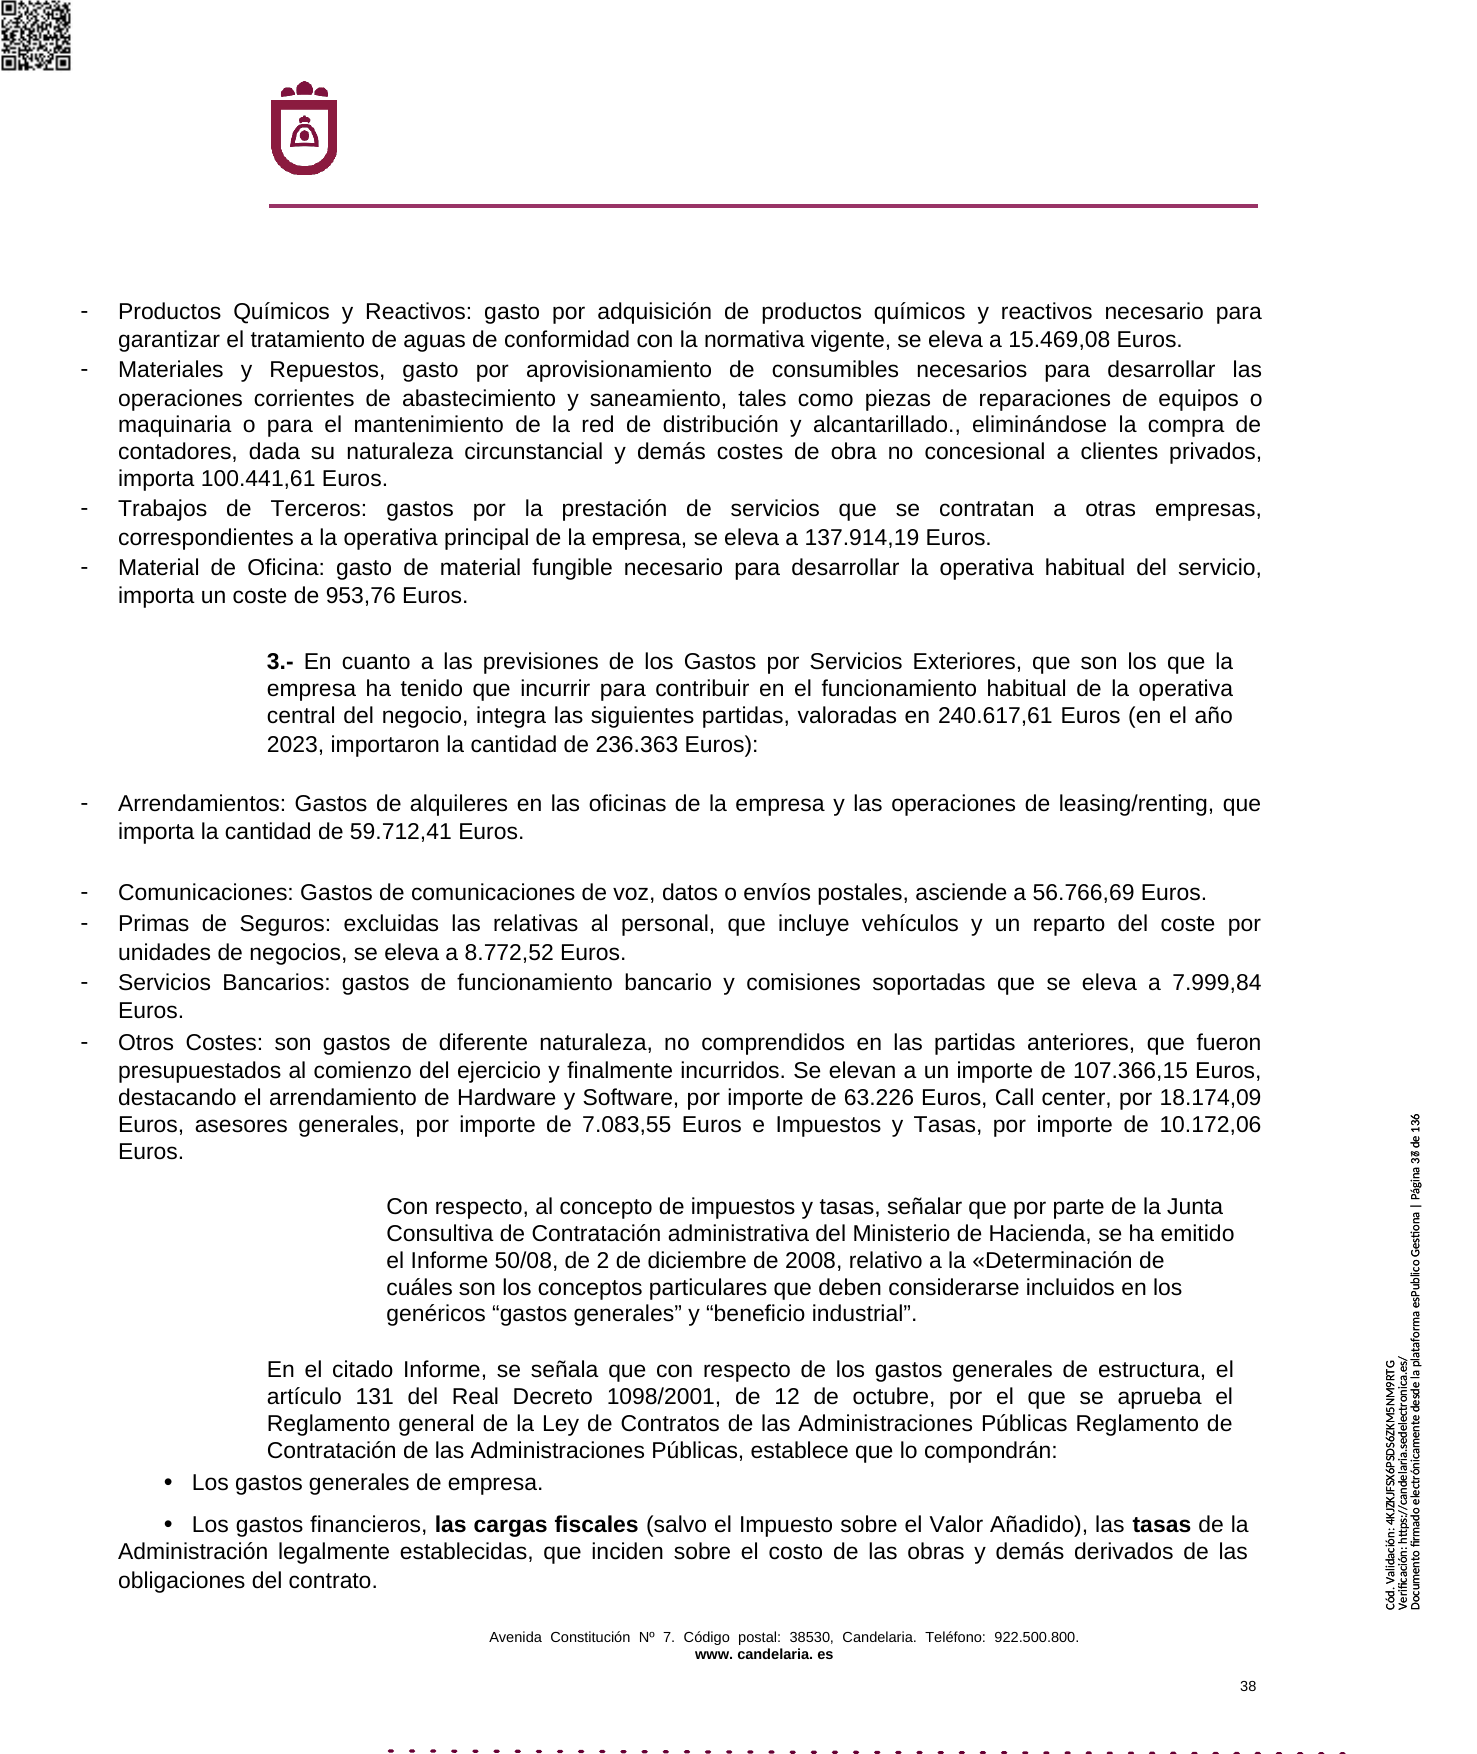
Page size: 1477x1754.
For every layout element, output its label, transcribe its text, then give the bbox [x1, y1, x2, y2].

text 3.- En cuanto a las previsiones de los Gastos por Servicios Exteriores, que son los que la empresa ha tenido que incurrir para contribuir en el funcionamiento habitual de la operativa central del negocio, integra las siguientes partidas, valoradas en 240.617,61 Euros (en el año 2023, importaron la cantidad de 236.363 Euros): [267, 648, 1234, 757]
list Arrendamientos: Gastos de alquileres en las oficinas de la empresa y las operaciones de leasing/renting, que importa la cantidad de 59.712,41 Euros. [80, 787, 1263, 844]
list Trabajos de Terceros: gastos por la prestación de servicios que se contratan a otras empresas, correspondientes a la operativa principal de la empresa, se eleva a 137.914,19 Euros. [80, 492, 1263, 550]
list Servicios Bancarios: gastos de funcionamiento bancario y comisiones soportadas que se eleva a 7.999,84 Euros. [80, 966, 1263, 1023]
list Productos Químicos y Reactivos: gasto por adquisición de productos químicos y reactivos necesario para garantizar el tratamiento de aguas de conformidad con la normativa vigente, se eleva a 15.469,08 Euros. [80, 295, 1263, 353]
list Los gastos financieros, las cargas fiscales (salvo el Impuesto sobre el Valor Añadido), las tasas de la Administración legalmente establecidas, que inciden sobre el costo de las obras y demás derivados de las obligaciones del contrato. [118, 1509, 1249, 1594]
list Material de Oficina: gasto de material fungible necesario para desarrollar la operativa habitual del servicio, importa un coste de 953,76 Euros. [80, 551, 1263, 608]
list Primas de Seguros: excluidas las relativas al personal, que incluye vehículos y un reparto del coste por unidades de negocios, se eleva a 8.772,52 Euros. [80, 907, 1263, 965]
list Comunicaciones: Gastos de comunicaciones de voz, datos o envíos postales, asciende a 56.766,69 Euros. [80, 876, 1263, 907]
list Materiales y Repuestos, gasto por aprovisionamiento de consumibles necesarios para desarrollar las operaciones corrientes de abastecimiento y saneamiento, tales como piezas de reparaciones de equipos o maquinaria o para el mantenimiento de la red de distribución y alcantarillado., eliminándose la compra de contadores, dada su naturaleza circunstancial y demás costes de obra no concesional a clientes privados, importa 100.441,61 Euros. [80, 353, 1263, 492]
list Los gastos generales de empresa. [118, 1467, 1249, 1496]
list Otros Costes: son gastos de diferente naturaleza, no comprendidos en las partidas anteriores, que fueron presupuestados al comienzo del ejercicio y finalmente incurridos. Se elevan a un importe de 107.366,15 Euros, destacando el arrendamiento de Hardware y Software, por importe de 63.226 Euros, Call center, por 18.174,09 Euros, asesores generales, por importe de 7.083,55 Euros e Impuestos y Tasas, por importe de 10.172,06 Euros. [80, 1026, 1263, 1164]
text Con respecto, al concepto de impuestos y tasas, señalar que por parte de la Junta Consultiva de Contratación administrativa del Ministerio de Hacienda, se ha emitido el Informe 50/08, de 2 de diciembre de 2008, relativo a la «Determinación de cuáles son los conceptos particulares que deben considerarse incluidos en los genéricos “gastos generales” y “beneficio industrial”. [386, 1193, 1236, 1327]
text En el citado Informe, se señala que con respecto de los gastos generales de estructura, el artículo 131 del Real Decreto 1098/2001, de 12 de octubre, por el que se aprueba el Reglamento general de la Ley de Contratos de las Administraciones Públicas Reglamento de Contratación de las Administraciones Públicas, establece que lo compondrán: [267, 1356, 1234, 1463]
